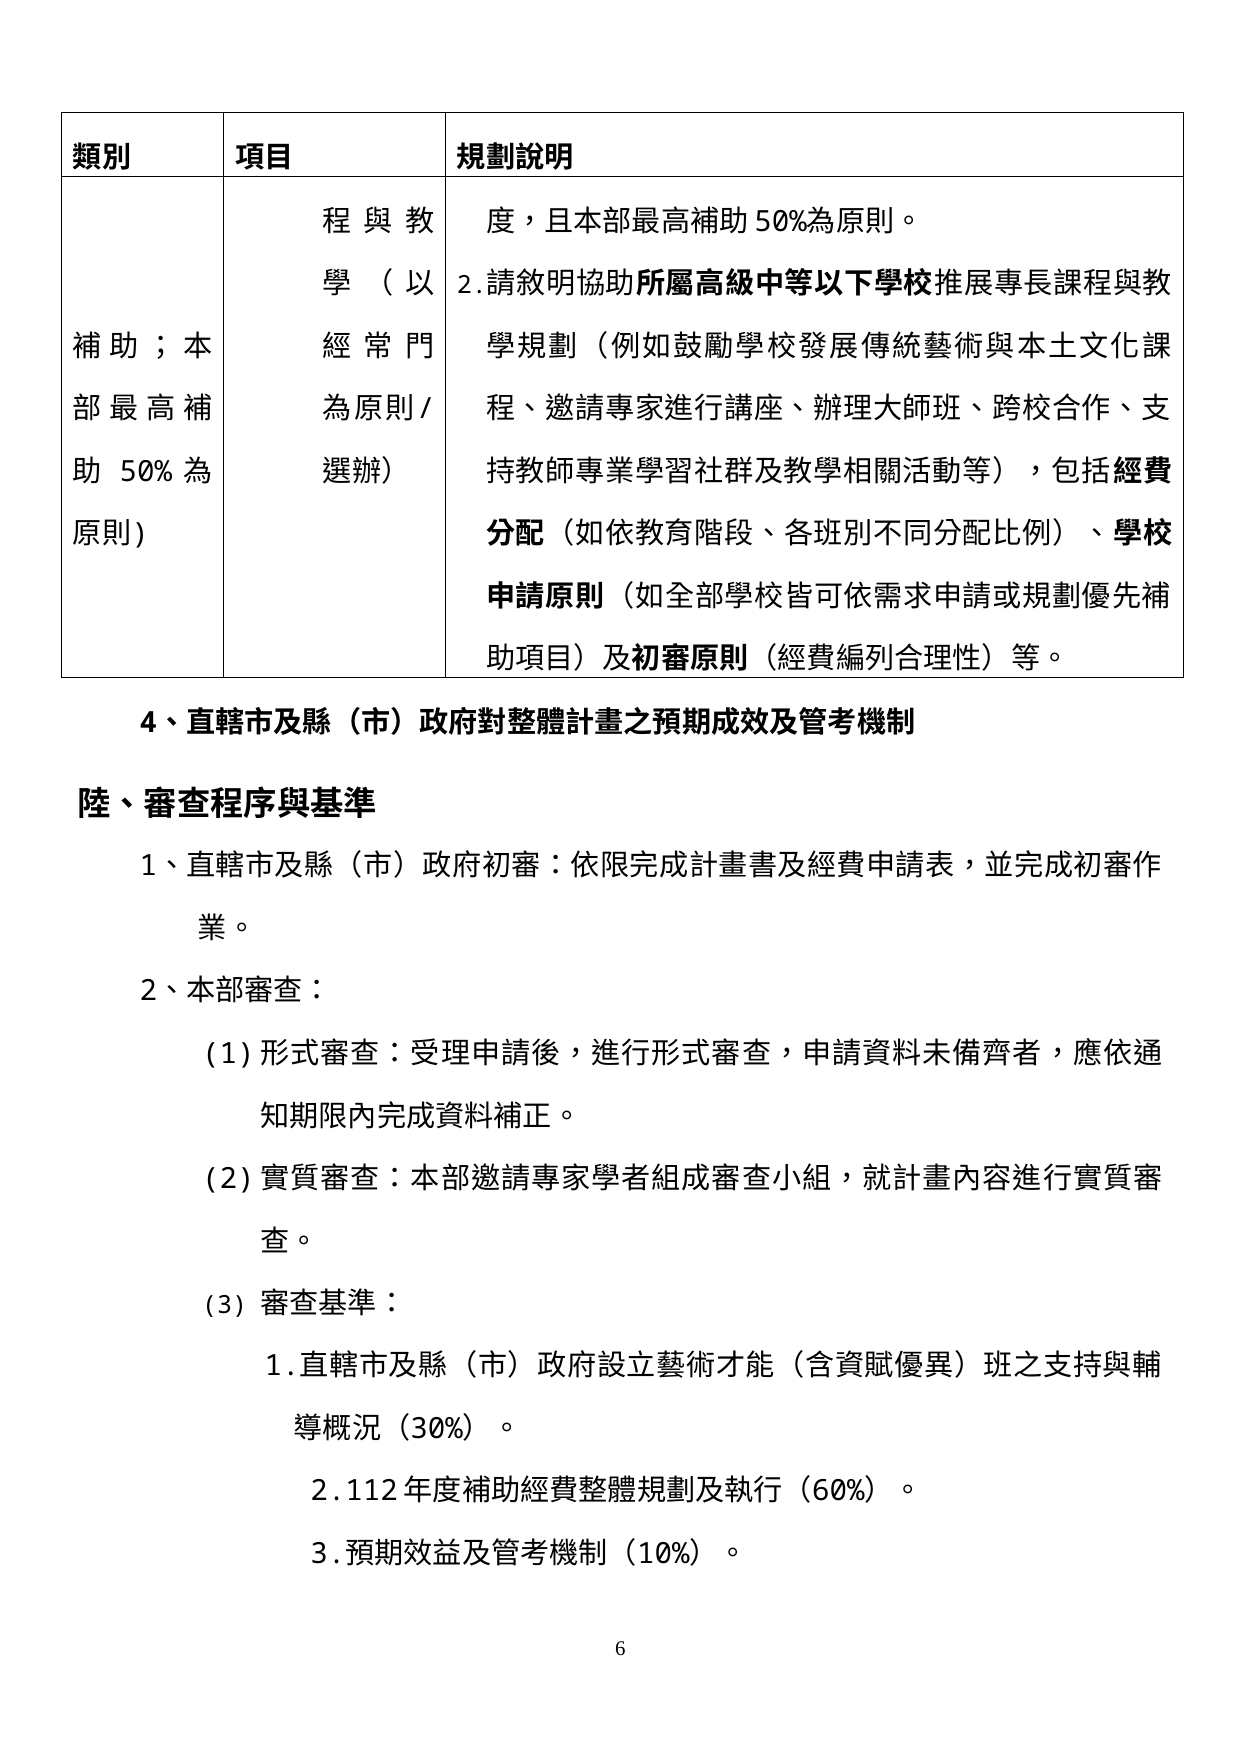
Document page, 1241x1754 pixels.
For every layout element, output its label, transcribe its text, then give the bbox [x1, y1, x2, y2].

list 預期效益及管考機制（10%）。 [310, 1509, 1163, 1572]
table_header 類別 [62, 113, 223, 176]
table_cell 度，且本部最高補助50%為原則。 請敘明協助所屬高級中等以下學校推展專長課程與教學規劃（例如鼓勵學校發展傳統藝術與本土文化課程、邀請專家進行講座、辦理大師班、跨校合作、支持教師專業學習社群及教學相關活動等），包括經費分配（如依教育階段、各班別不同分配比例）、學校申請原則（如全部學校皆可依需求申請或規劃優先補助項目）及初審原則（經費編列合理性）等。 [446, 177, 1183, 677]
text 陸、審查程序與基準 [77, 759, 1163, 822]
list 實質審查：本部邀請專家學者組成審查小組，就計畫內容進行實質審查。 [202, 1134, 1163, 1259]
list 112年度補助經費整體規劃及執行（60%）。 [310, 1447, 1163, 1509]
table_header 項目 [224, 113, 445, 176]
list 直轄市及縣（市）政府設立藝術才能（含資賦優異）班之支持與輔導概況（30%）。 [264, 1322, 1163, 1447]
table_cell 推展專長領域課程與教學（以經常門為原則/選辦） [224, 177, 445, 677]
list 審查基準： [202, 1259, 1163, 1322]
list 形式審查：受理申請後，進行形式審查，申請資料未備齊者，應依通知期限內完成資料補正。 [202, 1009, 1163, 1134]
table_cell 補助；本部最高補助50%為原則) [62, 177, 223, 677]
list 本部審查： [139, 947, 1163, 1009]
list 直轄市及縣（市）政府對整體計畫之預期成效及管考機制 [139, 678, 1163, 740]
list 直轄市及縣（市）政府初審：依限完成計畫書及經費申請表，並完成初審作業。 [139, 822, 1163, 947]
table_header 規劃說明 [446, 113, 1183, 176]
